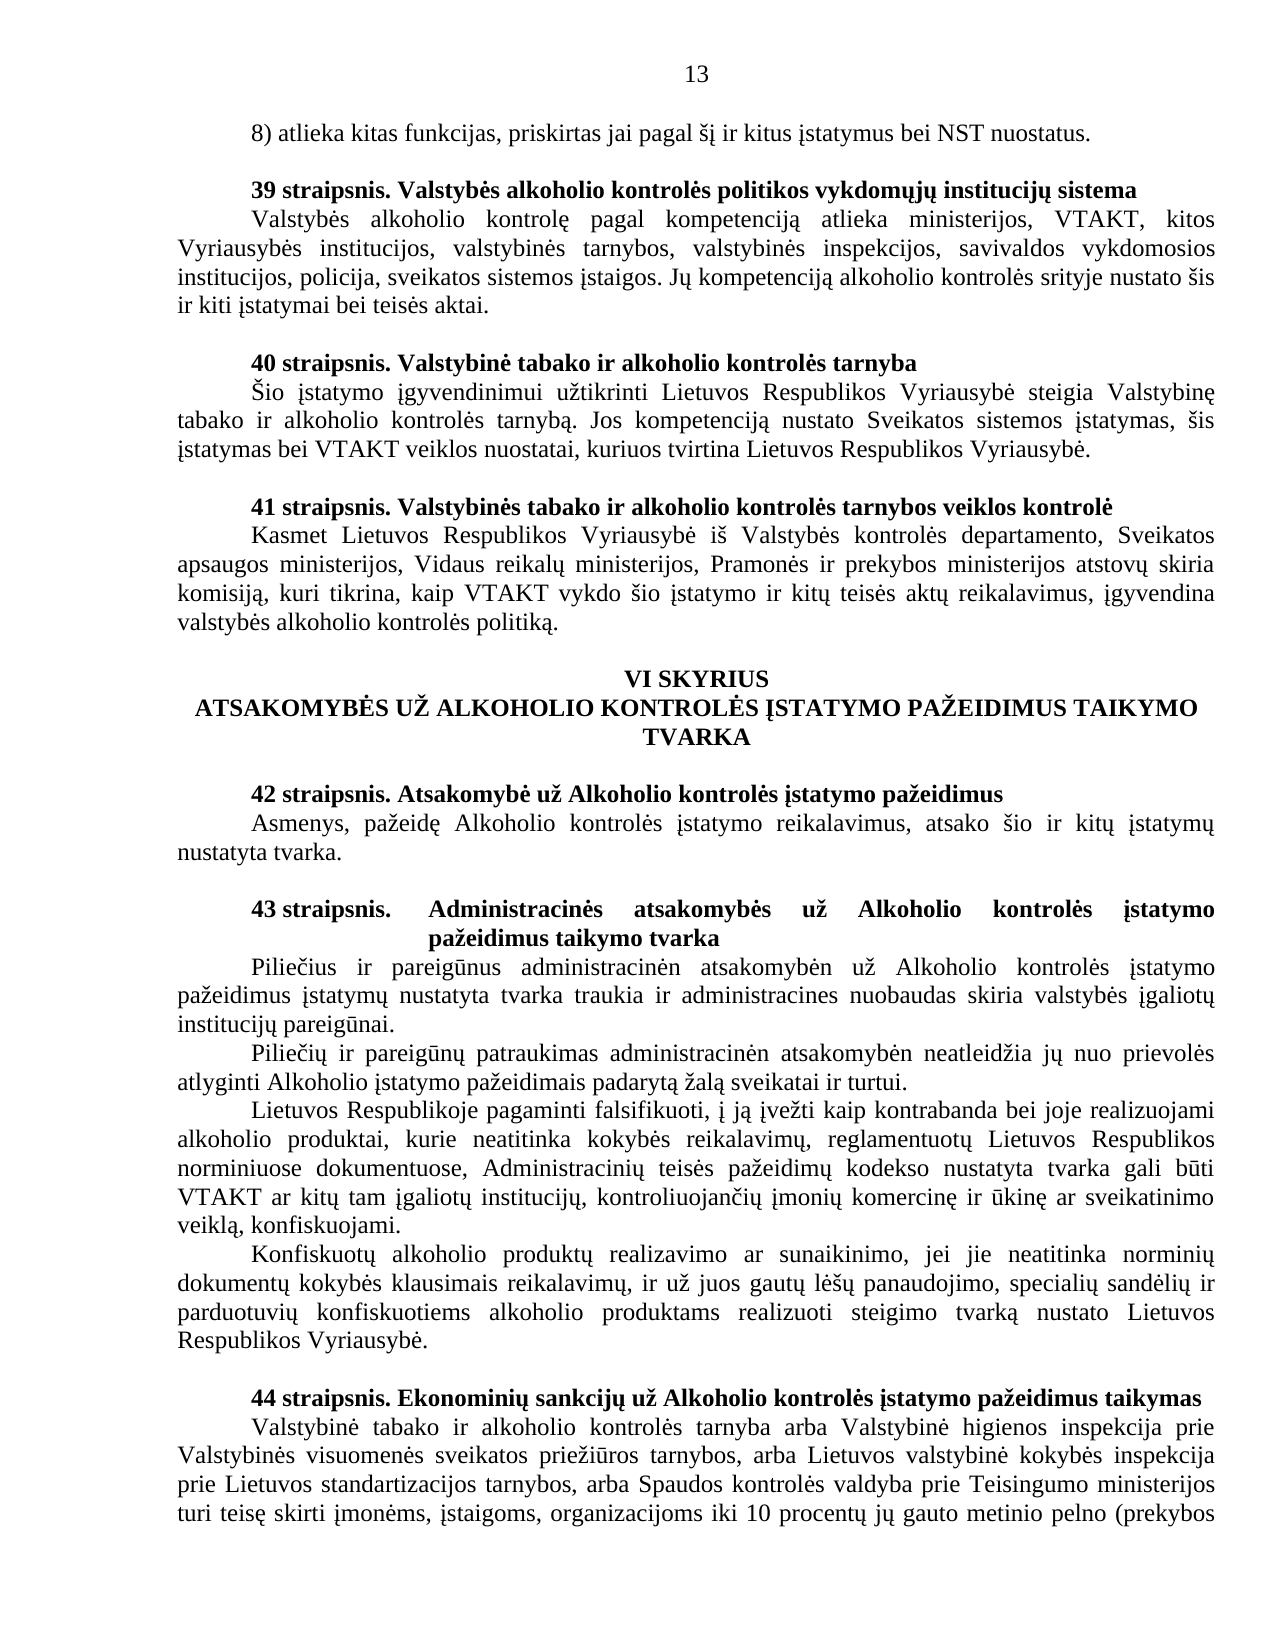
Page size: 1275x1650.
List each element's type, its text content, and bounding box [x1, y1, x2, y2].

text 41 straipsnis. Valstybinės tabako ir alkoholio kontrolės tarnybos veiklos kontrolė [177, 492, 1216, 521]
text 44 straipsnis. Ekonominių sankcijų už Alkoholio kontrolės įstatymo pažeidimus taikymas [177, 1383, 1216, 1412]
text ATSAKOMYBĖS UŽ ALKOHOLIO KONTROLĖS ĮSTATYMO PAŽEIDIMUS TAIKYMO TVARKA [177, 693, 1216, 751]
text 40 straipsnis. Valstybinė tabako ir alkoholio kontrolės tarnyba [177, 348, 1216, 377]
text 43 straipsnis. Administracinės atsakomybės už Alkoholio kontrolės įstatymo pažeidimus taikymo tvarka [251, 894, 1216, 952]
text Piliečių ir pareigūnų patraukimas administracinėn atsakomybėn neatleidžia jų nuo prievolės atlyginti Alkoholio įstatymo pažeidimais padarytą žalą sveikatai ir turtui. [177, 1038, 1216, 1096]
text Asmenys, pažeidę Alkoholio kontrolės įstatymo reikalavimus, atsako šio ir kitų įstatymų nustatyta tvarka. [177, 808, 1216, 866]
text Konfiskuotų alkoholio produktų realizavimo ar sunaikinimo, jei jie neatitinka norminių dokumentų kokybės klausimais reikalavimų, ir už juos gautų lėšų panaudojimo, specialių sandėlių ir parduotuvių konfiskuotiems alkoholio produktams realizuoti steigimo tvarką nustato Lietuvos Respublikos Vyriausybė. [177, 1239, 1216, 1354]
text Kasmet Lietuvos Respublikos Vyriausybė iš Valstybės kontrolės departamento, Sveikatos apsaugos ministerijos, Vidaus reikalų ministerijos, Pramonės ir prekybos ministerijos atstovų skiria komisiją, kuri tikrina, kaip VTAKT vykdo šio įstatymo ir kitų teisės aktų reikalavimus, įgyvendina valstybės alkoholio kontrolės politiką. [177, 521, 1216, 636]
text VI SKYRIUS [177, 664, 1216, 693]
text Šio įstatymo įgyvendinimui užtikrinti Lietuvos Respublikos Vyriausybė steigia Valstybinę tabako ir alkoholio kontrolės tarnybą. Jos kompetenciją nustato Sveikatos sistemos įstatymas, šis įstatymas bei VTAKT veiklos nuostatai, kuriuos tvirtina Lietuvos Respublikos Vyriausybė. [177, 377, 1216, 463]
text Lietuvos Respublikoje pagaminti falsifikuoti, į ją įvežti kaip kontrabanda bei joje realizuojami alkoholio produktai, kurie neatitinka kokybės reikalavimų, reglamentuotų Lietuvos Respublikos norminiuose dokumentuose, Administracinių teisės pažeidimų kodekso nustatyta tvarka gali būti VTAKT ar kitų tam įgaliotų institucijų, kontroliuojančių įmonių komercinę ir ūkinę ar sveikatinimo veiklą, konfiskuojami. [177, 1096, 1216, 1239]
text Valstybinė tabako ir alkoholio kontrolės tarnyba arba Valstybinė higienos inspekcija prie Valstybinės visuomenės sveikatos priežiūros tarnybos, arba Lietuvos valstybinė kokybės inspekcija prie Lietuvos standartizacijos tarnybos, arba Spaudos kontrolės valdyba prie Teisingumo ministerijos turi teisę skirti įmonėms, įstaigoms, organizacijoms iki 10 procentų jų gauto metinio pelno (prekybos [177, 1412, 1216, 1527]
text Piliečius ir pareigūnus administracinėn atsakomybėn už Alkoholio kontrolės įstatymo pažeidimus įstatymų nustatyta tvarka traukia ir administracines nuobaudas skiria valstybės įgaliotų institucijų pareigūnai. [177, 952, 1216, 1038]
text 8) atlieka kitas funkcijas, priskirtas jai pagal šį ir kitus įstatymus bei NST nuostatus. [177, 118, 1216, 147]
text Valstybės alkoholio kontrolę pagal kompetenciją atlieka ministerijos, VTAKT, kitos Vyriausybės institucijos, valstybinės tarnybos, valstybinės inspekcijos, savivaldos vykdomosios institucijos, policija, sveikatos sistemos įstaigos. Jų kompetenciją alkoholio kontrolės srityje nustato šis ir kiti įstatymai bei teisės aktai. [177, 204, 1216, 319]
text 39 straipsnis. Valstybės alkoholio kontrolės politikos vykdomųjų institucijų sistema [177, 176, 1216, 204]
text 42 straipsnis. Atsakomybė už Alkoholio kontrolės įstatymo pažeidimus [177, 779, 1216, 808]
